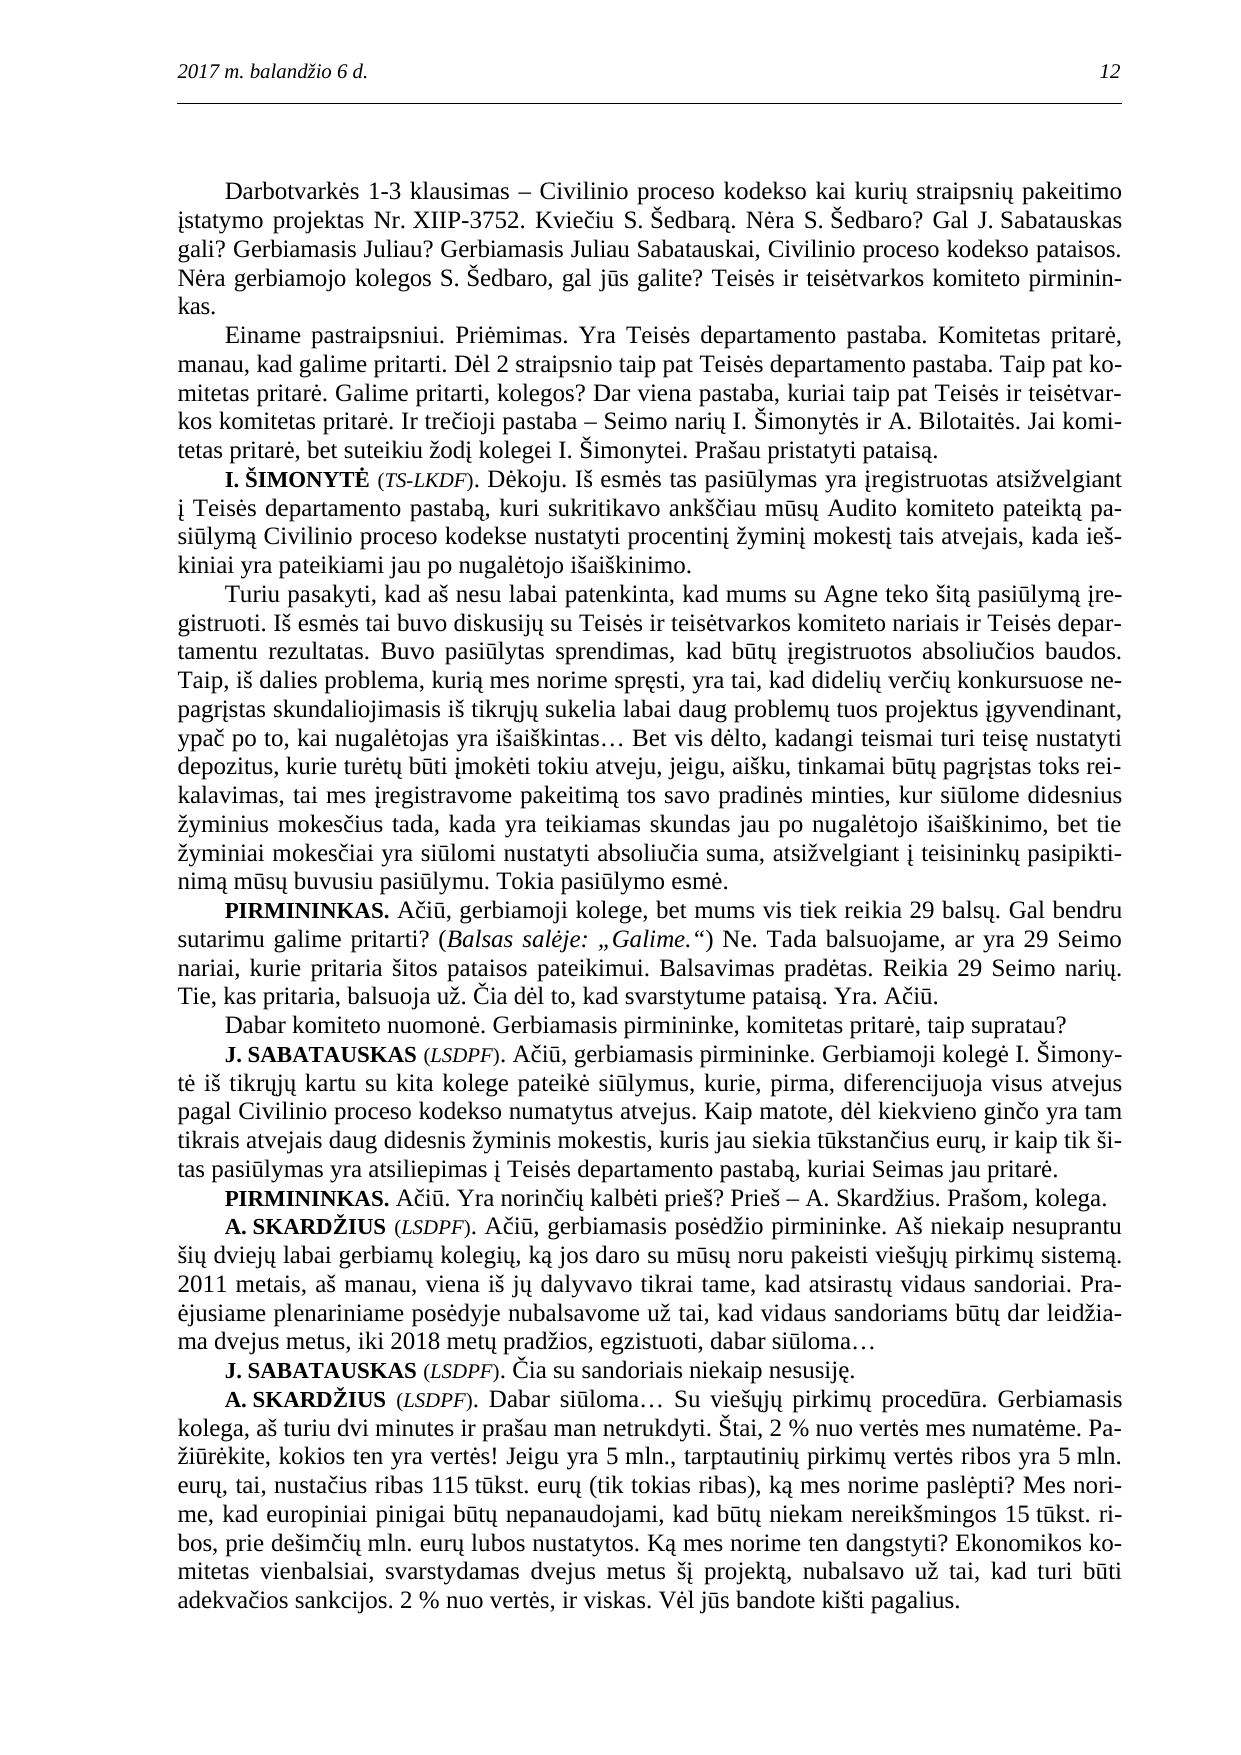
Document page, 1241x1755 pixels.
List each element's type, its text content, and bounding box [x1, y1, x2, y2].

text Da­bar ko­mi­te­to nuo­mo­nė. Ger­bia­ma­sis pir­mi­nin­ke, ko­mi­te­tas pri­ta­rė, taip su­pra­tau? [177, 1010, 1122, 1039]
text Tu­riu pa­sa­ky­ti, kad aš ne­su la­bai pa­ten­kin­ta, kad mums su Ag­ne te­ko ši­tą pa­siū­ly­mą įre­gist­ruo­ti. Iš es­mės tai bu­vo dis­ku­si­jų su Tei­sės ir tei­sėt­var­kos ko­mi­te­to na­riais ir Tei­sės de­par­ta­men­tu re­zul­ta­tas. Bu­vo pa­siū­ly­tas spren­di­mas, kad bū­tų įre­gist­ruo­tos ab­so­liu­čios bau­dos. Taip, iš da­lies pro­ble­ma, ku­rią mes no­ri­me spręs­ti, yra tai, kad di­de­lių ver­čių kon­kur­suo­se ne­pa­grįs­tas skun­da­lio­ji­ma­sis iš tik­rų­jų su­ke­lia la­bai daug pro­ble­mų tuos pro­jek­tus įgy­ven­di­nant, ypač po to, kai nu­ga­lė­to­jas yra iš­aiš­kin­tas… Bet vis dėl­to, ka­dan­gi teis­mai tu­ri tei­sę nu­sta­ty­ti de­po­zi­tus, ku­rie tu­rė­tų bū­ti įmo­kė­ti to­kiu at­ve­ju, jei­gu, aiš­ku, tin­ka­mai bū­tų pa­grįs­tas toks rei­ka­la­vi­mas, tai mes įre­gist­ra­vo­me pa­kei­ti­mą tos sa­vo pra­di­nės min­ties, kur siū­lo­me di­des­nius žy­mi­nius mo­kes­čius ta­da, ka­da yra tei­kia­mas skun­das jau po nu­ga­lė­to­jo iš­aiš­ki­ni­mo, bet tie žy­mi­niai mo­kes­čiai yra siū­lo­mi nu­sta­ty­ti ab­so­liu­čia su­ma, at­si­žvel­giant į tei­si­nin­kų pa­si­pik­ti­ni­mą mū­sų bu­vu­siu pa­siū­ly­mu. To­kia pa­siū­ly­mo es­mė. [177, 579, 1122, 895]
text J. SABATAUSKAS (LSDPF). Ačiū, ger­bia­ma­sis pir­mi­nin­ke. Ger­bia­mo­ji ko­le­gė I. Ši­mo­ny­tė iš tik­rų­jų kar­tu su ki­ta ko­le­ge pa­tei­kė siū­ly­mus, ku­rie, pir­ma, di­fe­ren­ci­juo­ja vi­sus at­ve­jus pa­gal Ci­vi­li­nio pro­ce­so ko­dek­so nu­ma­ty­tus at­ve­jus. Kaip ma­to­te, dėl kiek­vie­no gin­čo yra tam tik­rais at­ve­jais daug di­des­nis žy­mi­nis mo­kes­tis, ku­ris jau sie­kia tūks­tan­čius eu­rų, ir kaip tik ši­tas pa­siū­ly­mas yra at­si­lie­pi­mas į Tei­sės de­par­ta­men­to pa­sta­bą, ku­riai Sei­mas jau pri­ta­rė. [177, 1039, 1122, 1183]
text A. SKARDŽIUS (LSDPF). Ačiū, ger­bia­ma­sis po­sė­džio pir­mi­nin­ke. Aš nie­kaip ne­su­pran­tu šių dvie­jų la­bai ger­bia­mų ko­le­gių, ką jos da­ro su mū­sų no­ru pa­keis­ti vie­šų­jų pir­ki­mų sis­te­mą. 2011 me­tais, aš ma­nau, vie­na iš jų da­ly­va­vo tik­rai ta­me, kad at­si­ras­tų vi­daus san­do­riai. Pra­ėju­sia­me ple­na­ri­nia­me po­sė­dy­je nu­ba­lsa­vo­me už tai, kad vi­daus san­do­riams bū­tų dar lei­džia­ma dve­jus me­tus, iki 2018 me­tų pra­džios, eg­zis­tuo­ti, da­bar siū­lo­ma… [177, 1211, 1122, 1355]
text PIRMININKAS. Ačiū. Yra no­rin­čių kal­bė­ti prieš? Prieš – A. Skar­džius. Pra­šom, ko­le­ga. [177, 1183, 1122, 1211]
text Ei­na­me pa­straips­niui. Pri­ėmi­mas. Yra Tei­sės de­par­ta­men­to pa­sta­ba. Ko­mi­te­tas pri­ta­rė, ma­nau, kad ga­li­me pri­tar­ti. Dėl 2 straips­nio taip pat Tei­sės de­par­ta­men­to pa­sta­ba. Taip pat ko­mi­te­tas pri­ta­rė. Ga­li­me pri­tar­ti, ko­le­gos? Dar vie­na pa­sta­ba, ku­riai taip pat Tei­sės ir tei­sėt­var­kos ko­mi­te­tas pri­ta­rė. Ir tre­čio­ji pa­sta­ba – Sei­mo na­rių I. Ši­mo­ny­tės ir A. Bi­lo­tai­tės. Jai ko­mi­te­tas pri­ta­rė, bet su­tei­kiu žo­dį ko­le­gei I. Ši­mo­ny­tei. Pra­šau pri­sta­ty­ti pa­tai­są. [177, 320, 1122, 464]
text I. ŠIMONYTĖ (TS-LKDF). Dė­ko­ju. Iš es­mės tas pa­siū­ly­mas yra įre­gist­ruo­tas at­si­žvel­giant į Tei­sės de­par­ta­men­to pa­sta­bą, ku­ri su­kri­ti­ka­vo ankš­čiau mū­sų Au­di­to ko­mi­te­to pa­teik­tą pa­siū­ly­mą Ci­vi­li­nio pro­ce­so ko­dek­se nu­sta­ty­ti pro­cen­ti­nį žy­mi­nį mo­kes­tį tais at­ve­jais, ka­da ieš­ki­niai yra pa­tei­kia­mi jau po nu­ga­lė­to­jo iš­aiš­ki­ni­mo. [177, 464, 1122, 579]
text J. SABATAUSKAS (LSDPF). Čia su san­do­riais nie­kaip ne­su­si­ję. [177, 1355, 1122, 1384]
text A. SKARDŽIUS (LSDPF). Da­bar siū­lo­ma… Su vie­šų­jų pir­ki­mų pro­ce­dū­ra. Ger­bia­ma­sis ko­le­ga, aš tu­riu dvi mi­nu­tes ir pra­šau man ne­truk­dy­ti. Štai, 2 % nuo ver­tės mes nu­ma­tė­me. Pa­žiū­rė­ki­te, ko­kios ten yra ver­tės! Jei­gu yra 5 mln., tarp­tau­ti­nių pir­ki­mų ver­tės ri­bos yra 5 mln. eu­rų, tai, nu­sta­čius ri­bas 115 tūkst. eu­rų (tik to­kias ri­bas), ką mes no­ri­me pa­slėp­ti? Mes no­ri­me, kad eu­ro­pi­niai pi­ni­gai bū­tų ne­pa­nau­do­ja­mi, kad bū­tų nie­kam ne­reikš­min­gos 15 tūkst. ri­bos, prie de­šim­čių mln. eu­rų lu­bos nu­sta­ty­tos. Ką mes no­ri­me ten dangs­ty­ti? Eko­no­mi­kos ko­mi­te­tas vien­bal­siai, svars­ty­da­mas dve­jus me­tus šį pro­jek­tą, nu­bal­sa­vo už tai, kad tu­ri bū­ti adek­va­čios sank­ci­jos. 2 % nuo ver­tės, ir vis­kas. Vėl jūs ban­do­te kiš­ti pa­ga­lius. [177, 1384, 1122, 1614]
text Dar­bo­tvarkės 1-3 klau­si­mas – Ci­vi­li­nio pro­ce­so ko­dek­so kai ku­rių straips­nių pa­kei­ti­mo įsta­ty­mo pro­jek­tas Nr. XIIP-3752. Kvie­čiu S. Šed­ba­rą. Nė­ra S. Šed­ba­ro? Gal J. Sa­ba­taus­kas ga­li? Ger­bia­ma­sis Ju­liau? Ger­bia­ma­sis Ju­liau Sa­ba­taus­kai, Ci­vi­li­nio pro­ce­so ko­dek­so pa­tai­sos. Nė­ra ger­bia­mo­jo ko­le­gos S. Šed­ba­ro, gal jūs ga­li­te? Tei­sės ir tei­sėt­var­kos ko­mi­te­to pir­mi­nin­kas. [177, 176, 1122, 320]
text PIRMININKAS. Ačiū, ger­bia­mo­ji ko­le­ge, bet mums vis tiek rei­kia 29 bal­sų. Gal ben­dru su­ta­ri­mu ga­li­me pri­tar­ti? (Bal­sas sa­lė­je: „Ga­li­me.“) Ne. Ta­da bal­suo­ja­me, ar yra 29 Sei­mo na­riai, ku­rie pri­ta­ria ši­tos pa­tai­sos pa­tei­ki­mui. Bal­sa­vi­mas pra­dė­tas. Rei­kia 29 Sei­mo na­rių. Tie, kas pri­ta­ria, bal­suo­ja už. Čia dėl to, kad svars­ty­tu­me pa­tai­są. Yra. Ačiū. [177, 895, 1122, 1010]
